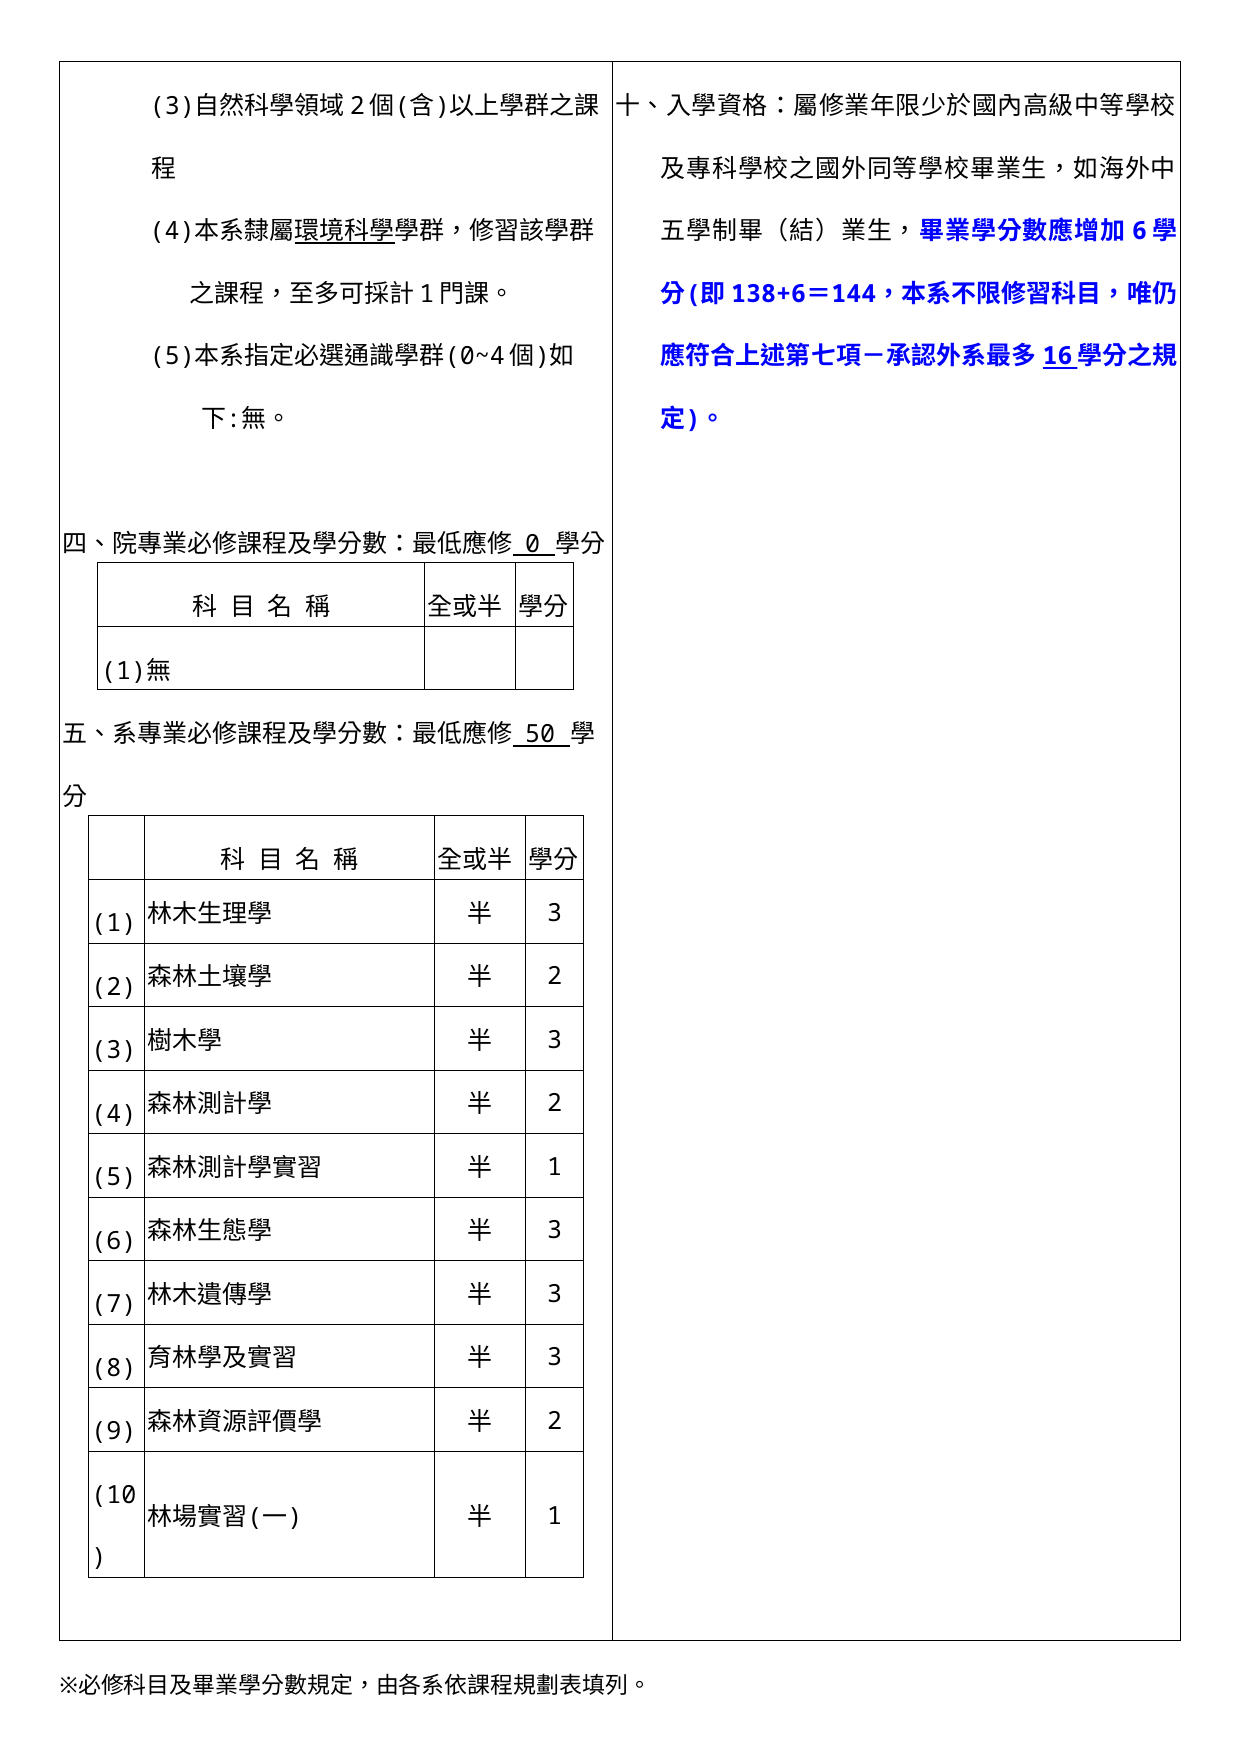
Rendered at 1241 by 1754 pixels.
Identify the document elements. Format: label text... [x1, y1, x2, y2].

table_header 科 目 名 稱 [98, 563, 424, 626]
table_cell (8) [89, 1325, 144, 1387]
table_cell 半 [435, 1198, 525, 1260]
table_cell 森林測計學 [145, 1071, 434, 1133]
table_cell 森林資源評價學 [145, 1388, 434, 1451]
table_cell 半 [435, 1325, 525, 1387]
table_cell 2 [526, 1071, 583, 1133]
table_cell (1)無 [98, 627, 424, 689]
table_cell 森林土壤學 [145, 944, 434, 1006]
table_cell 林木生理學 [145, 880, 434, 942]
table_cell (2) [89, 944, 144, 1006]
table_cell 林場實習(一) [145, 1452, 434, 1577]
table_cell (1) [89, 880, 144, 942]
table_cell 半 [435, 944, 525, 1006]
table_cell 森林測計學實習 [145, 1134, 434, 1197]
table_cell 半 [435, 1134, 525, 1197]
table_cell 1 [526, 1134, 583, 1197]
table_cell 3 [526, 1325, 583, 1387]
table_cell [425, 627, 515, 689]
table_cell 半 [435, 1388, 525, 1451]
table_cell 3 [526, 1198, 583, 1260]
table_cell 1 [526, 1452, 583, 1577]
table_header 學分 [526, 816, 583, 879]
table_cell 3 [526, 1007, 583, 1069]
table_cell (6) [89, 1198, 144, 1260]
table_cell 半 [435, 1261, 525, 1324]
table_cell 樹木學 [145, 1007, 434, 1069]
table_cell [516, 627, 573, 689]
table_cell 半 [435, 1452, 525, 1577]
table_cell 育林學及實習 [145, 1325, 434, 1387]
table_cell (10) [89, 1452, 144, 1577]
table_cell 半 [435, 1007, 525, 1069]
table_cell (5) [89, 1134, 144, 1197]
table_cell 十、入學資格：屬修業年限少於國內高級中等學校及專科學校之國外同等學校畢業生，如海外中五學制畢（結）業生，畢業學分數應增加6學分(即138+6＝144，本系不限修習科目，唯仍應符合上述第七項－承認外系最多16學分之規定)。 [613, 62, 1180, 1640]
table_cell 半 [435, 880, 525, 942]
table_cell (4) [89, 1071, 144, 1133]
table_cell 森林生態學 [145, 1198, 434, 1260]
table_cell (3)自然科學領域2個(含)以上學群之課程 (4)本系隸屬環境科學學群，修習該學群之課程，至多可採計1門課。 (5)本系指定必選通識學群(0~4個)如下:無。 四、院專業必修課程及學分數：最低應修 0 學分 五、系專業必修課程及學分數：最低應修 50 學分 [60, 62, 612, 1640]
table_cell (9) [89, 1388, 144, 1451]
table_cell 3 [526, 1261, 583, 1324]
table_header 學分 [516, 563, 573, 626]
table_cell (3) [89, 1007, 144, 1069]
text ※必修科目及畢業學分數規定，由各系依課程規劃表填列。 [59, 1641, 1181, 1704]
table_header 全或半 [425, 563, 515, 626]
table_cell 林木遺傳學 [145, 1261, 434, 1324]
table_header [89, 816, 144, 879]
table_cell 半 [435, 1071, 525, 1133]
table_cell 2 [526, 944, 583, 1006]
table_cell 3 [526, 880, 583, 942]
table_header 科 目 名 稱 [145, 816, 434, 879]
table_cell 2 [526, 1388, 583, 1451]
table_header 全或半 [435, 816, 525, 879]
table_cell (7) [89, 1261, 144, 1324]
